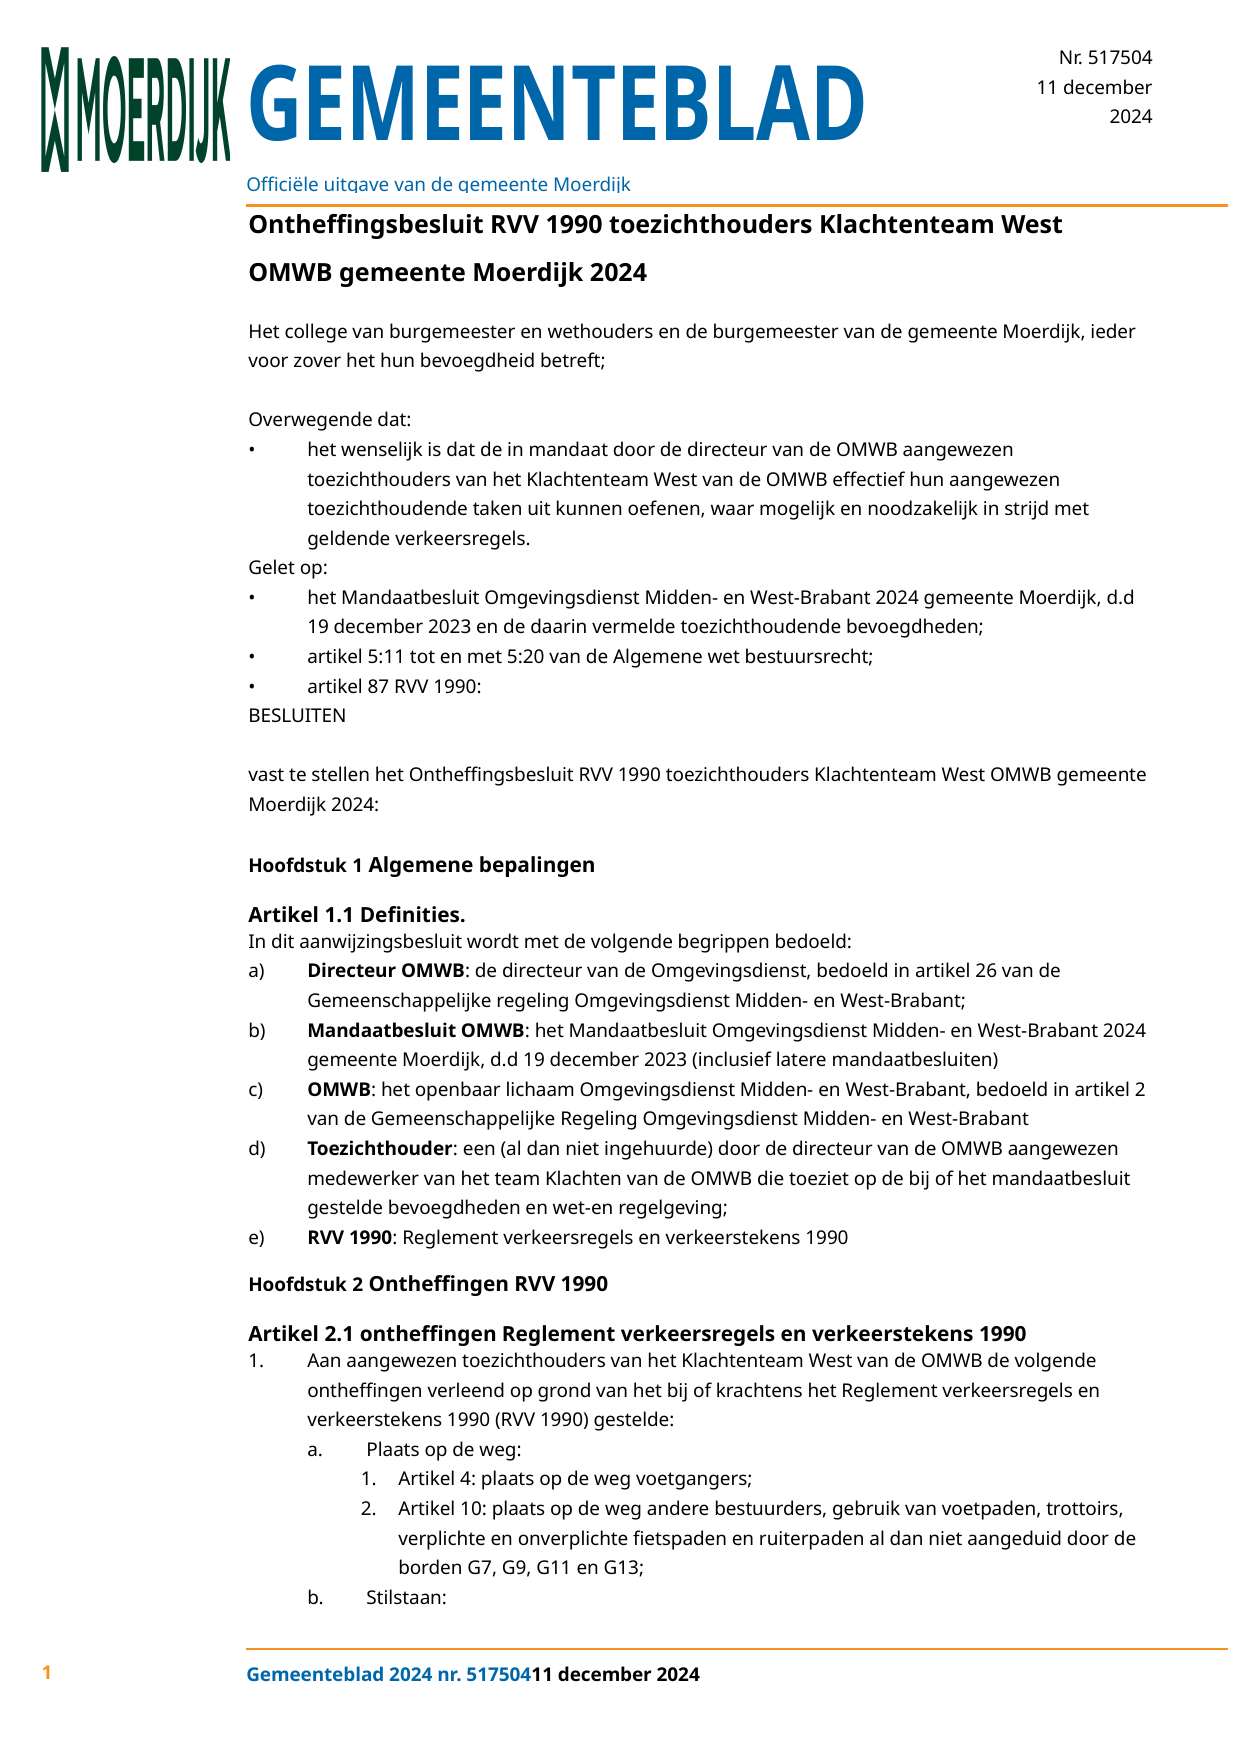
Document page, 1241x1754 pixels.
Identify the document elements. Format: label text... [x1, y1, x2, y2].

text Artikel 2.1 ontheffingen Reglement verkeersregels en verkeerstekens 1990 [248, 1319, 1152, 1347]
text vast te stellen het Ontheffingsbesluit RVV 1990 toezichthouders Klachtenteam West OMWB gemeente Moerdijk 2024: [248, 762, 1152, 817]
text Ontheffingsbesluit RVV 1990 toezichthouders Klachtenteam West OMWB gemeente Moerdijk 2024 [248, 207, 1152, 288]
list het Mandaatbesluit Omgevingsdienst Midden- en West-Brabant 2024 gemeente Moerdijk, d.d 19 december 2023 en de daarin vermelde toezichthoudende bevoegdheden; [248, 584, 1152, 639]
text Hoofdstuk 2 Ontheffingen RVV 1990 [248, 1269, 1152, 1298]
list artikel 87 RVV 1990: [248, 673, 1152, 699]
list Plaats op de weg: [307, 1436, 1152, 1462]
list Mandaatbesluit OMWB: het Mandaatbesluit Omgevingsdienst Midden- en West-Brabant 2024 gemeente Moerdijk, d.d 19 december 2023 (inclusief latere mandaatbesluiten) [248, 1017, 1152, 1072]
list OMWB: het openbaar lichaam Omgevingsdienst Midden- en West-Brabant, bedoeld in artikel 2 van de Gemeenschappelijke Regeling Omgevingsdienst Midden- en West-Brabant [248, 1076, 1152, 1131]
list Stilstaan: [307, 1584, 1152, 1610]
text Gelet op: [248, 554, 1152, 580]
text Artikel 1.1 Definities. [248, 900, 1152, 928]
list Aan aangewezen toezichthouders van het Klachtenteam West van de OMWB de volgende ontheffingen verleend op grond van het bij of krachtens het Reglement verkeersregels en verkeerstekens 1990 (RVV 1990) gestelde: [248, 1347, 1152, 1432]
text BESLUITEN [248, 702, 1152, 728]
list Artikel 10: plaats op de weg andere bestuurders, gebruik van voetpaden, trottoirs, verplichte en onverplichte fietspaden en ruiterpaden al dan niet aangeduid door de borden G7, G9, G11 en G13; [361, 1495, 1152, 1580]
list het wenselijk is dat de in mandaat door de directeur van de OMWB aangewezen toezichthouders van het Klachtenteam West van de OMWB effectief hun aangewezen toezichthoudende taken uit kunnen oefenen, waar mogelijk en noodzakelijk in strijd met geldende verkeersregels. [248, 436, 1152, 551]
text Overwegende dat: [248, 407, 1152, 432]
list Directeur OMWB: de directeur van de Omgevingsdienst, bedoeld in artikel 26 van de Gemeenschappelijke regeling Omgevingsdienst Midden- en West-Brabant; [248, 958, 1152, 1013]
text In dit aanwijzingsbesluit wordt met de volgende begrippen bedoeld: [248, 928, 1152, 954]
list RVV 1990: Reglement verkeersregels en verkeerstekens 1990 [248, 1224, 1152, 1250]
text Hoofdstuk 1 Algemene bepalingen [248, 850, 1152, 879]
list Artikel 4: plaats op de weg voetgangers; [361, 1466, 1152, 1491]
text Het college van burgemeester en wethouders en de burgemeester van de gemeente Moerdijk, ieder voor zover het hun bevoegdheid betreft; [248, 318, 1152, 373]
list artikel 5:11 tot en met 5:20 van de Algemene wet bestuursrecht; [248, 643, 1152, 669]
picture [41, 47, 231, 172]
list Toezichthouder: een (al dan niet ingehuurde) door de directeur van de OMWB aangewezen medewerker van het team Klachten van de OMWB die toeziet op de bij of het mandaatbesluit gestelde bevoegdheden en wet-en regelgeving; [248, 1135, 1152, 1220]
